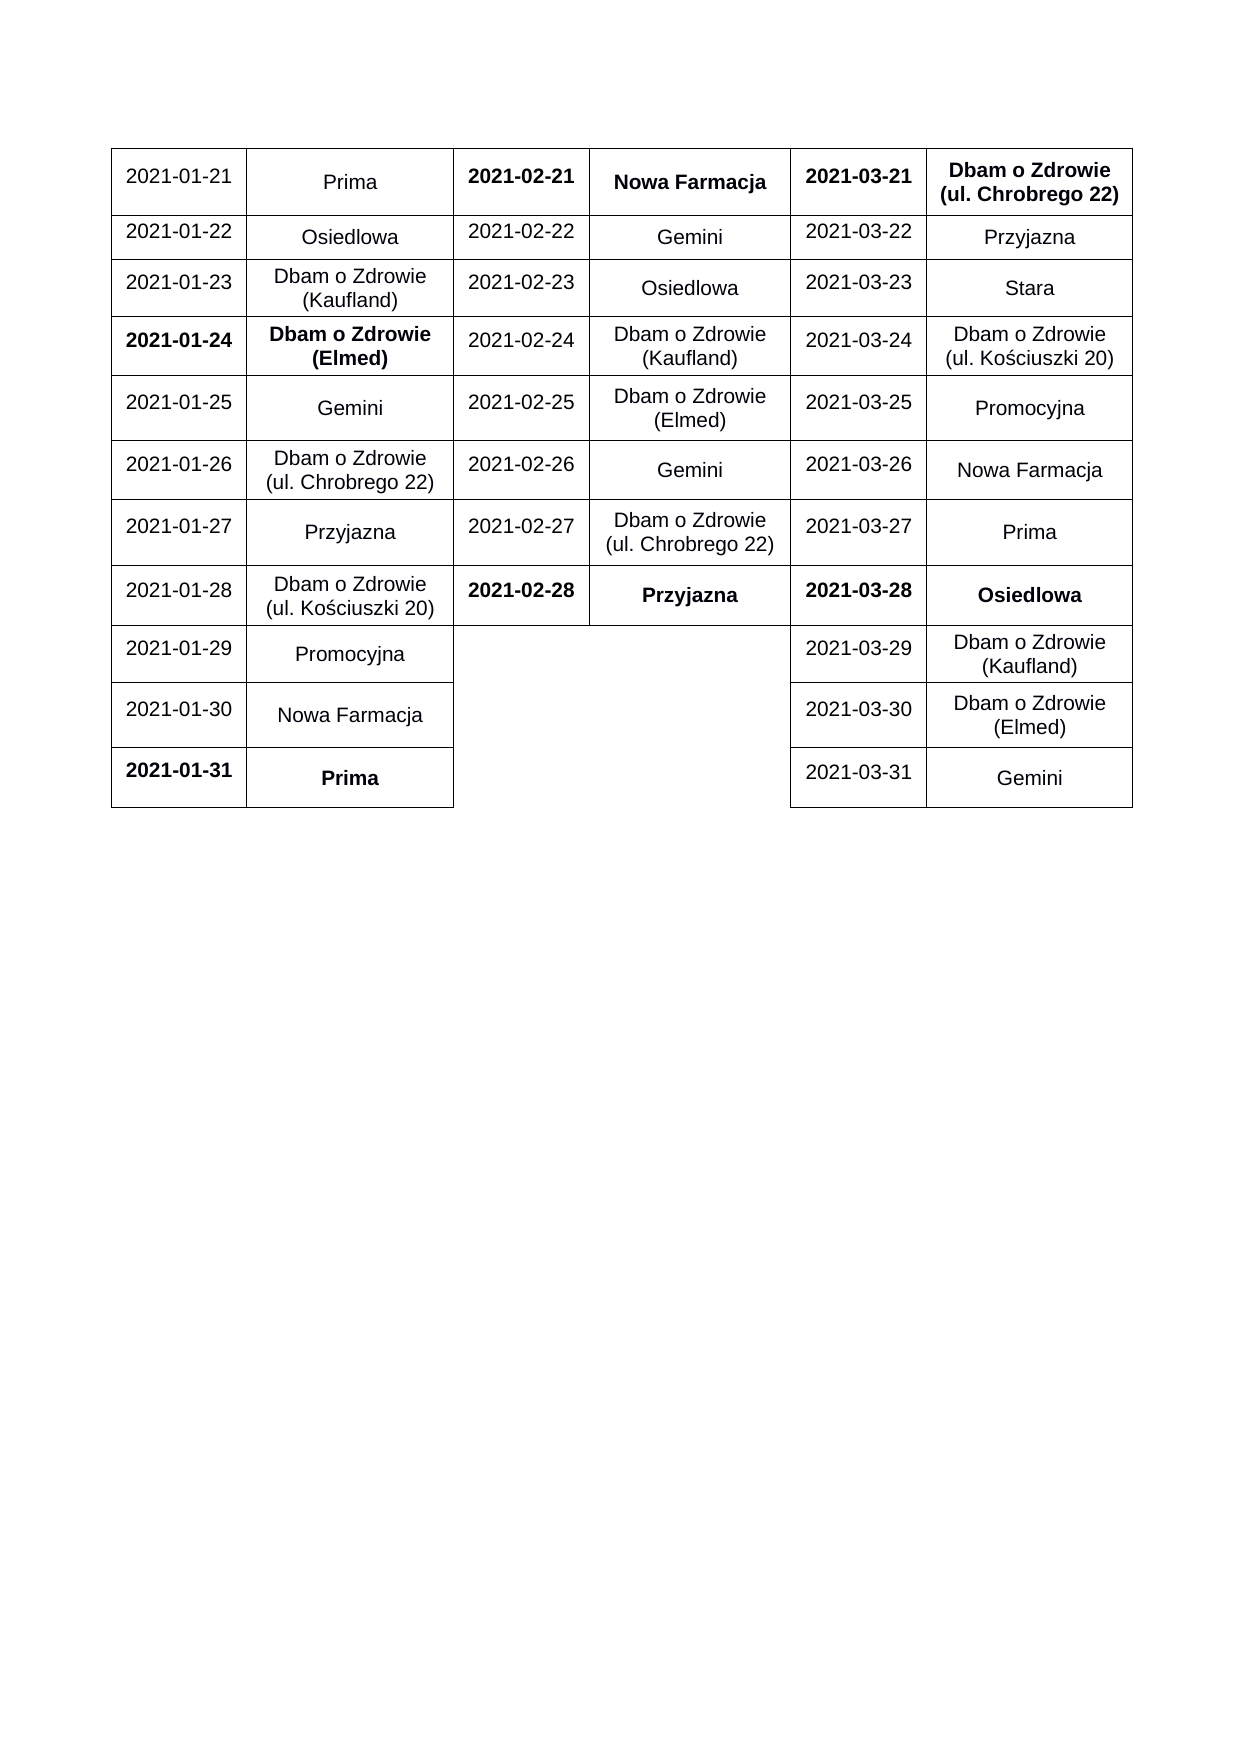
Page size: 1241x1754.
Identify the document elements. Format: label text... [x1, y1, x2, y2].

table_cell 2021-03-21 [791, 149, 926, 214]
table_cell 2021-03-25 [791, 376, 926, 439]
table_cell Osiedlowa [927, 566, 1132, 625]
table_cell Prima [247, 748, 453, 807]
table_cell 2021-01-30 [112, 683, 246, 747]
table_cell Stara [927, 260, 1132, 316]
table_cell 2021-03-29 [791, 626, 926, 682]
table_cell 2021-03-24 [791, 317, 926, 375]
table_cell Osiedlowa [247, 216, 453, 258]
table_cell Nowa Farmacja [927, 441, 1132, 499]
table_cell 2021-02-24 [454, 317, 589, 375]
table_cell Gemini [927, 748, 1132, 807]
table_cell Dbam o Zdrowie (Kaufland) [247, 260, 453, 316]
table_cell Dbam o Zdrowie (ul. Chrobrego 22) [247, 441, 453, 499]
table_cell [589, 747, 790, 807]
table_cell Dbam o Zdrowie (Elmed) [247, 317, 453, 375]
table_cell [454, 626, 589, 682]
table_cell 2021-01-23 [112, 260, 246, 316]
table_cell 2021-03-31 [791, 748, 926, 807]
table_cell 2021-01-21 [112, 149, 246, 214]
table_cell 2021-03-26 [791, 441, 926, 499]
table_cell 2021-03-30 [791, 683, 926, 747]
table_cell [454, 682, 589, 747]
table_cell 2021-01-28 [112, 566, 246, 625]
table_cell 2021-02-28 [454, 566, 589, 625]
table_cell 2021-01-31 [112, 748, 246, 807]
table_cell [589, 626, 790, 682]
table_cell 2021-03-27 [791, 500, 926, 564]
table_cell Gemini [590, 216, 790, 258]
table_cell Osiedlowa [590, 260, 790, 316]
table_cell 2021-01-29 [112, 626, 246, 682]
table_cell 2021-03-28 [791, 566, 926, 625]
table_cell Gemini [590, 441, 790, 499]
table_cell Przyjazna [247, 500, 453, 564]
table_cell Dbam o Zdrowie (ul. Chrobrego 22) [590, 500, 790, 564]
table_cell Promocyjna [247, 626, 453, 682]
table_cell 2021-03-22 [791, 216, 926, 258]
table_cell Nowa Farmacja [590, 149, 790, 214]
table_cell 2021-02-21 [454, 149, 589, 214]
table_cell Dbam o Zdrowie (Elmed) [927, 683, 1132, 747]
table_cell [454, 747, 589, 807]
table_cell 2021-01-25 [112, 376, 246, 439]
table_cell [589, 682, 790, 747]
table_cell 2021-02-22 [454, 216, 589, 258]
table_cell Dbam o Zdrowie (ul. Chrobrego 22) [927, 149, 1132, 214]
table_cell Prima [927, 500, 1132, 564]
table_cell 2021-01-27 [112, 500, 246, 564]
table_cell Prima [247, 149, 453, 214]
table_cell 2021-01-22 [112, 216, 246, 258]
table_cell 2021-02-25 [454, 376, 589, 439]
table_cell Przyjazna [590, 566, 790, 625]
table_cell Gemini [247, 376, 453, 439]
table_cell Dbam o Zdrowie (Elmed) [590, 376, 790, 439]
table_cell 2021-01-26 [112, 441, 246, 499]
table_cell 2021-02-27 [454, 500, 589, 564]
table_cell Dbam o Zdrowie (ul. Kościuszki 20) [927, 317, 1132, 375]
table_cell Dbam o Zdrowie (Kaufland) [927, 626, 1132, 682]
table_cell 2021-02-26 [454, 441, 589, 499]
table_cell Promocyjna [927, 376, 1132, 439]
table_cell Nowa Farmacja [247, 683, 453, 747]
table_cell 2021-01-24 [112, 317, 246, 375]
table_cell Dbam o Zdrowie (Kaufland) [590, 317, 790, 375]
table_cell 2021-02-23 [454, 260, 589, 316]
table_cell Dbam o Zdrowie (ul. Kościuszki 20) [247, 566, 453, 625]
table_cell Przyjazna [927, 216, 1132, 258]
table_cell 2021-03-23 [791, 260, 926, 316]
